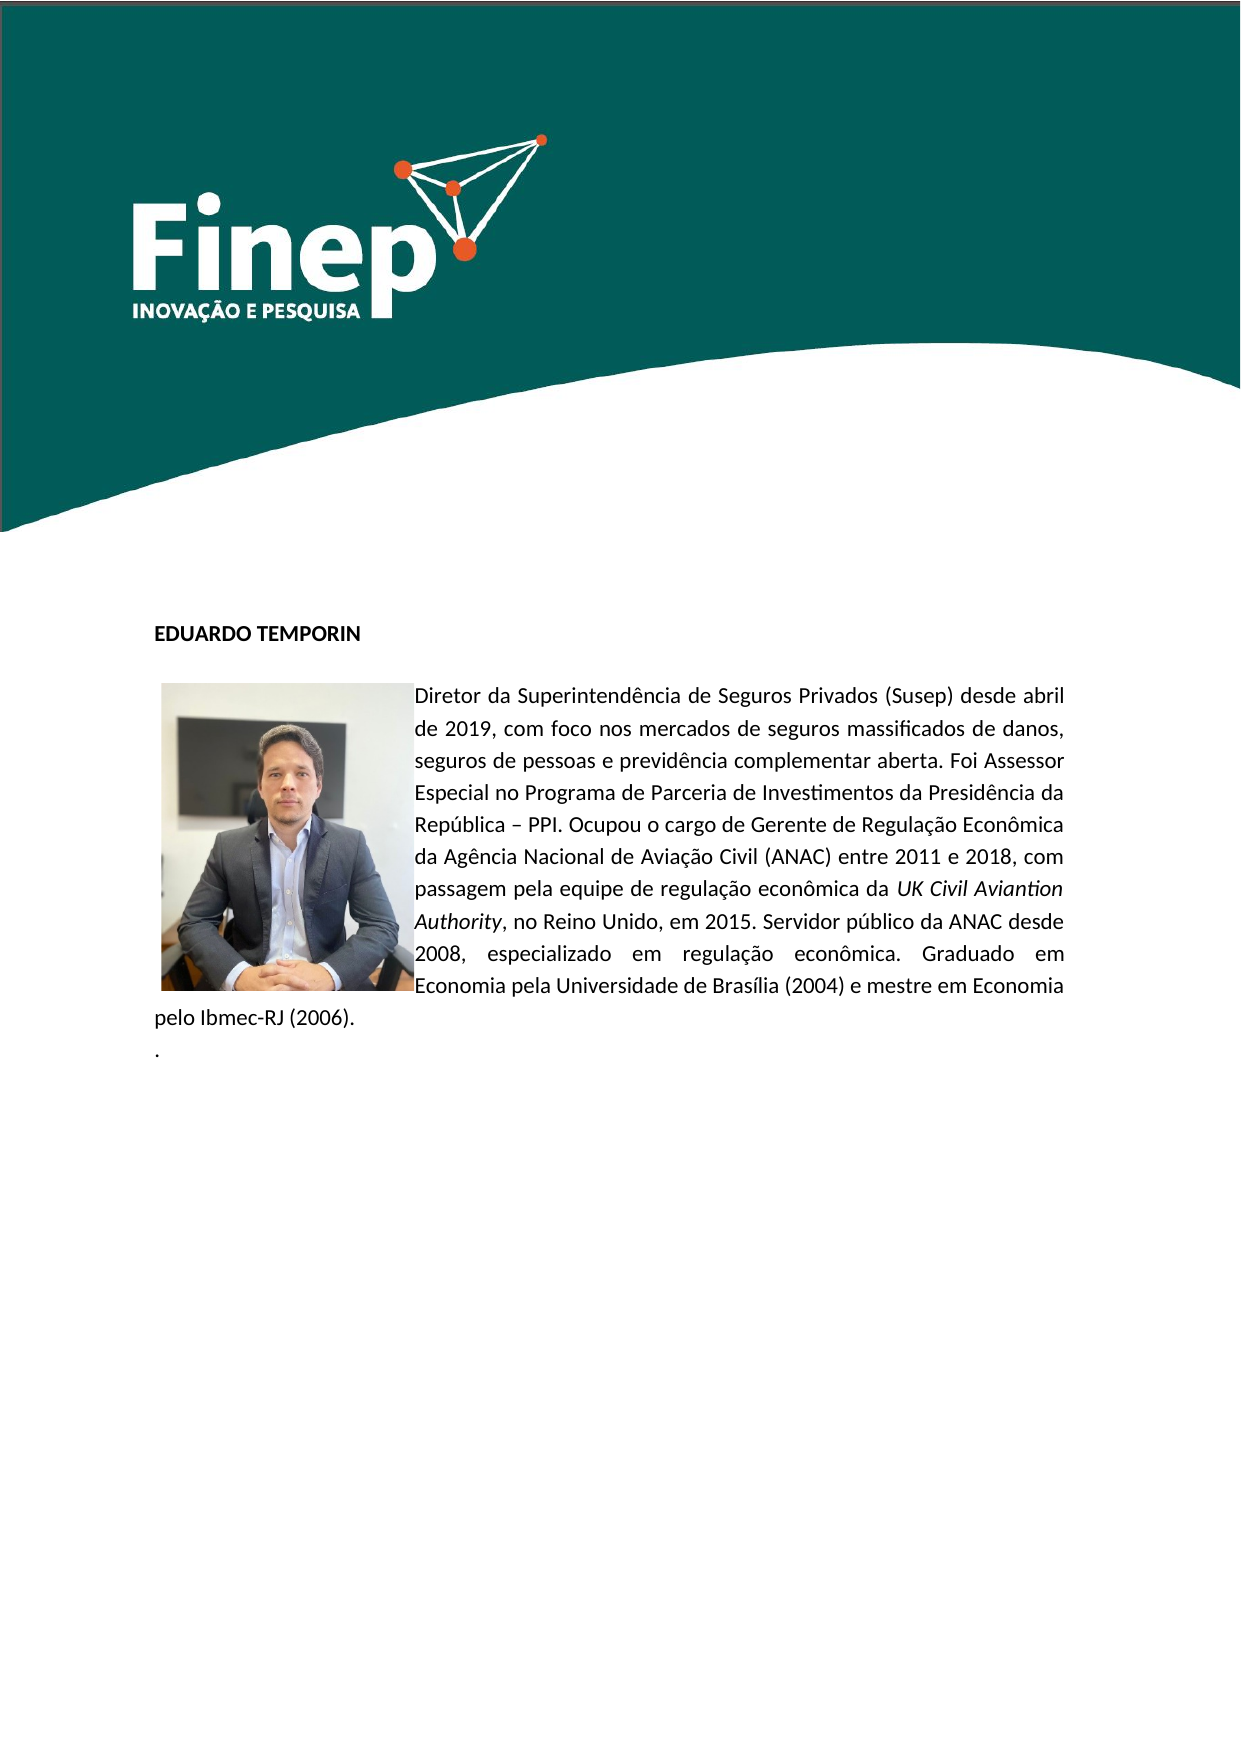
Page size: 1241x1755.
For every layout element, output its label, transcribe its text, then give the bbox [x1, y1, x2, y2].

text EDUARDO TEMPORIN [154, 619, 1066, 647]
text . [154, 1036, 1066, 1063]
text Diretor da Superintendência de Seguros Privados (Susep) desde abril de 2019, com foco nos mercados de seguros massificados de danos, seguros de pessoas e previdência complementar aberta. Foi Assessor Especial no Programa de Parceria de Investimentos da Presidência da República – PPI. Ocupou o cargo de Gerente de Regulação Econômica da Agência Nacional de Aviação Civil (ANAC) entre 2011 e 2018, com passagem pela equipe de regulação econômica da UK Civil Aviantion Authority, no Reino Unido, em 2015. Servidor público da ANAC desde 2008, especializado em regulação econômica. Graduado em Economia pela Universidade de Brasília (2004) e mestre em Economia pelo Ibmec-RJ (2006). [154, 681, 1066, 1031]
